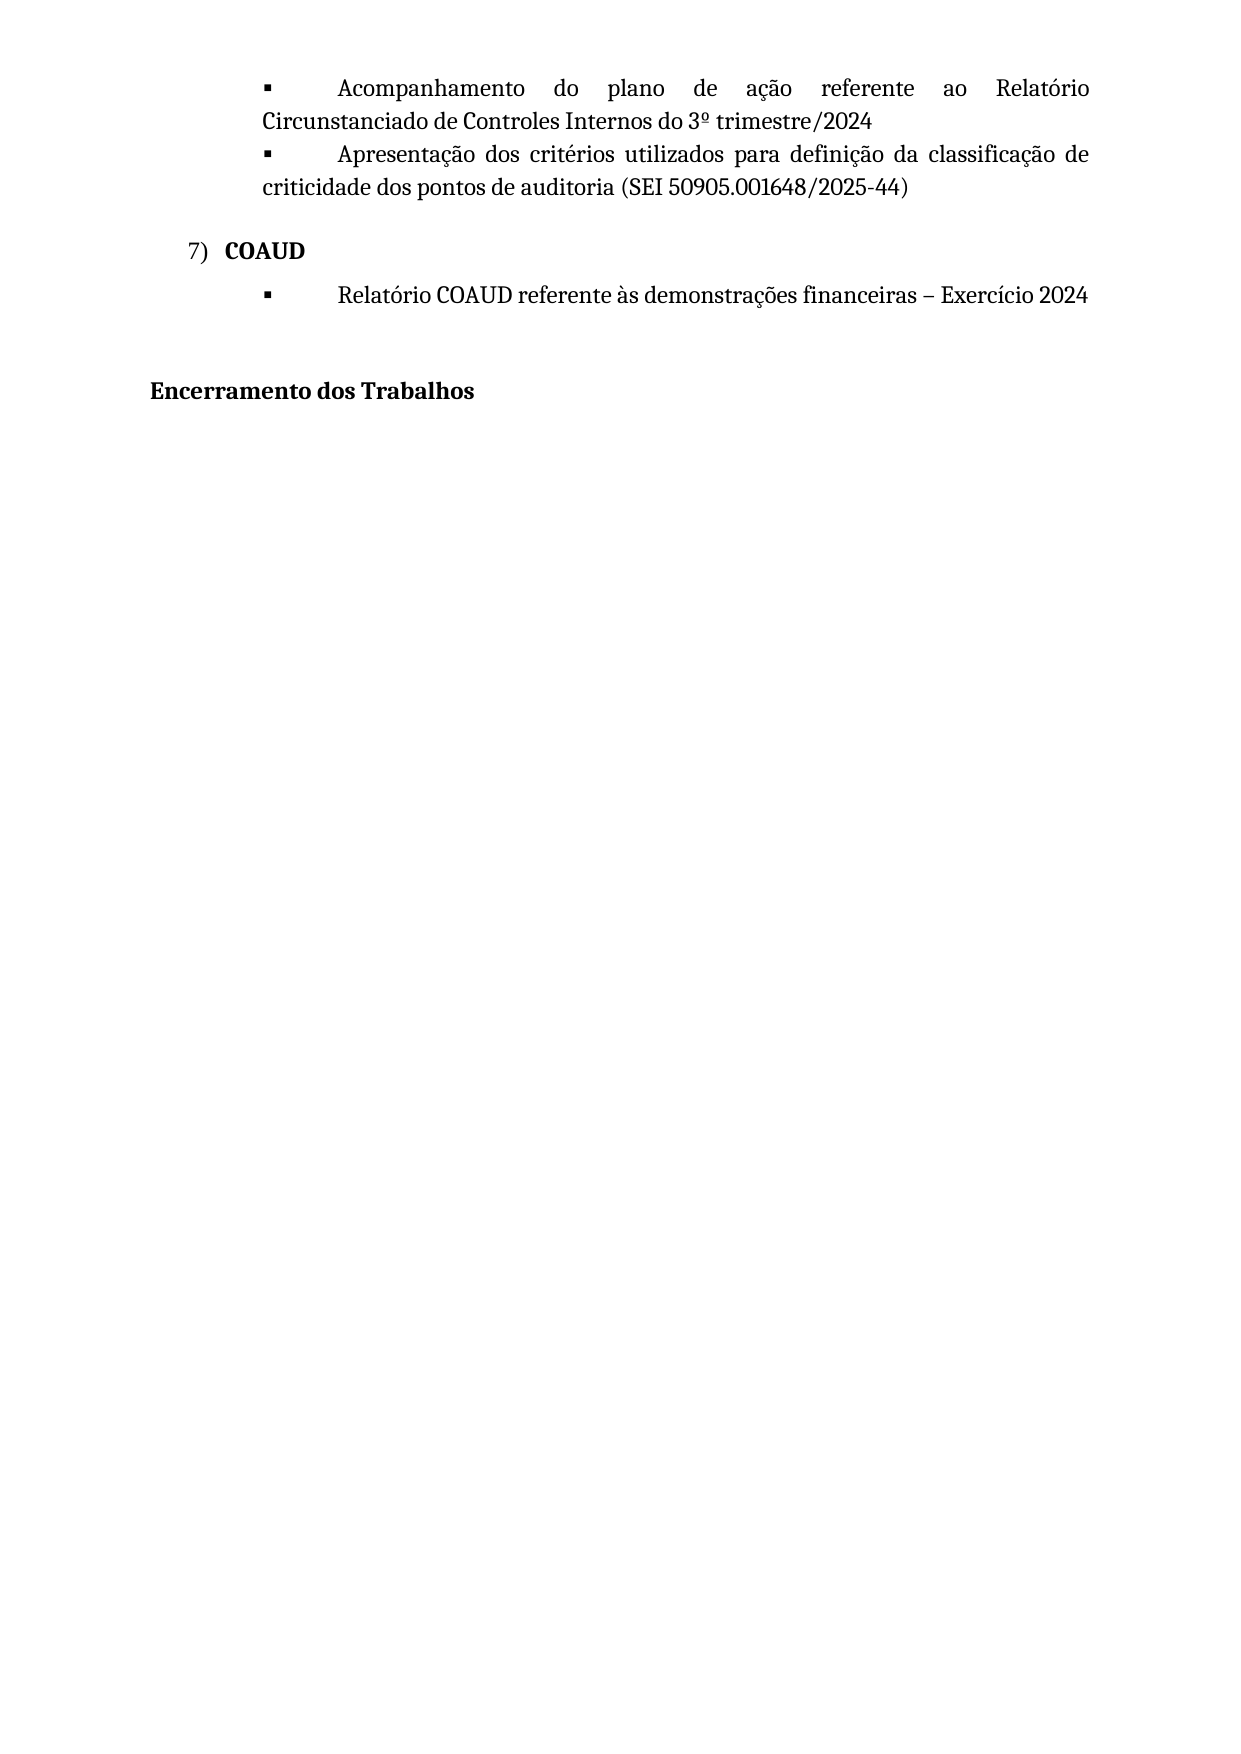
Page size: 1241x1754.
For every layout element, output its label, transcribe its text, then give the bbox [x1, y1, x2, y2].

text Encerramento dos Trabalhos [150, 377, 1078, 406]
list COAUD [187, 236, 1091, 266]
list Apresentação dos critérios utilizados para definição da classificação de criticidade dos pontos de auditoria (SEI 50905.001648/2025-44) [262, 140, 1091, 202]
list Acompanhamento do plano de ação referente ao Relatório Circunstanciado de Controles Internos do 3º trimestre/2024 [262, 74, 1091, 136]
list Relatório COAUD referente às demonstrações financeiras – Exercício 2024 [262, 281, 1091, 309]
